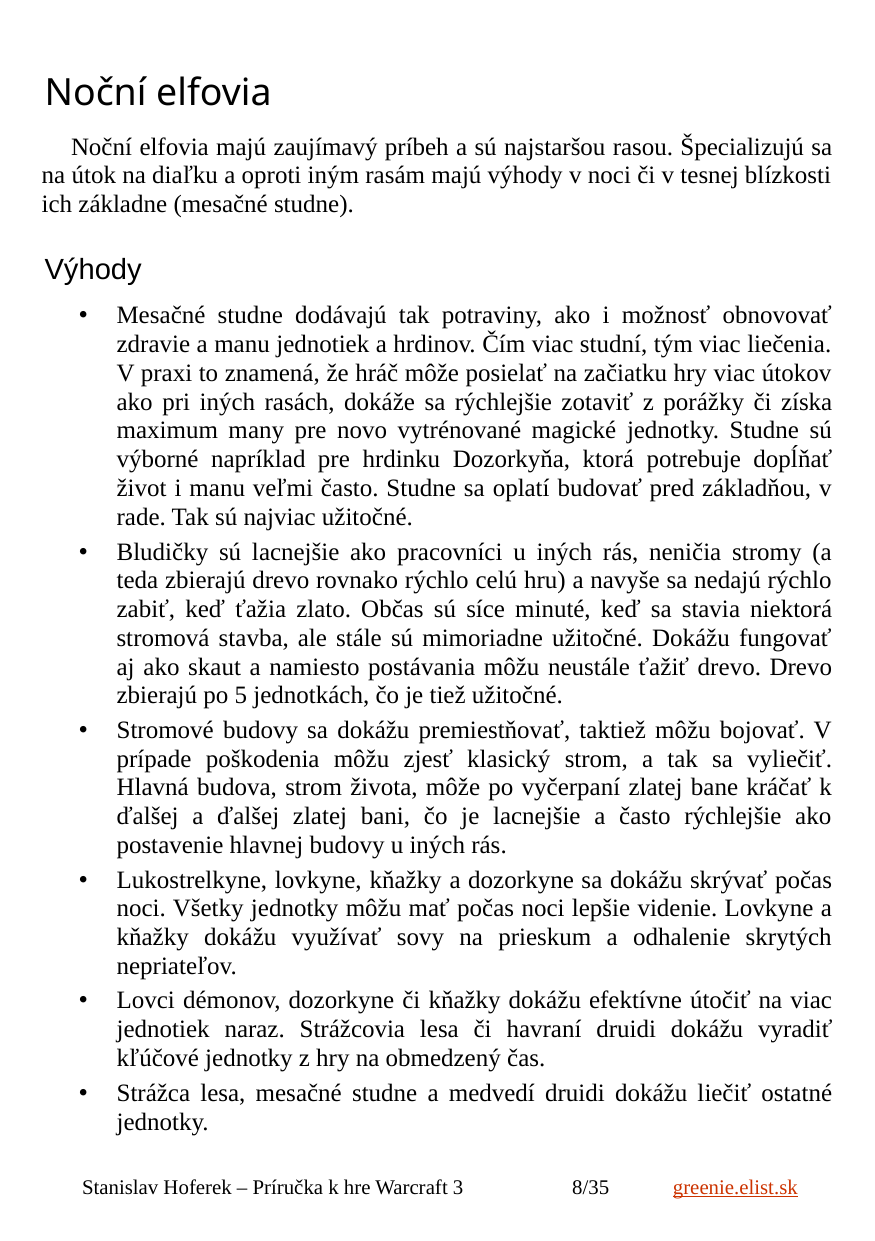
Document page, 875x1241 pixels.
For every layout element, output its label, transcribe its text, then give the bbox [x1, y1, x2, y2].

subtitle Výhody [41, 249, 833, 288]
text Noční elfovia majú zaujímavý príbeh a sú najstaršou rasou. Špecializujú sa na útok na diaľku a oproti iným rasám majú výhody v noci či v tesnej blízkosti ich základne (mesačné studne). [41, 132, 833, 218]
list Mesačné studne dodávajú tak potraviny, ako i možnosť obnovovať zdravie a manu jednotiek a hrdinov. Čím viac studní, tým viac liečenia. V praxi to znamená, že hráč môže posielať na začiatku hry viac útokov ako pri iných rasách, dokáže sa rýchlejšie zotaviť z porážky či získa maximum many pre novo vytrénované magické jednotky. Studne sú výborné napríklad pre hrdinku Dozorkyňa, ktorá potrebuje dopĺňať život i manu veľmi často. Studne sa oplatí budovať pred základňou, v rade. Tak sú najviac užitočné. [79, 301, 833, 531]
list Lukostrelkyne, lovkyne, kňažky a dozorkyne sa dokážu skrývať počas noci. Všetky jednotky môžu mať počas noci lepšie videnie. Lovkyne a kňažky dokážu využívať sovy na prieskum a odhalenie skrytých nepriateľov. [79, 865, 833, 980]
subtitle Noční elfovia [41, 62, 833, 119]
list Bludičky sú lacnejšie ako pracovníci u iných rás, neničia stromy (a teda zbierajú drevo rovnako rýchlo celú hru) a navyše sa nedajú rýchlo zabiť, keď ťažia zlato. Občas sú síce minuté, keď sa stavia niektorá stromová stavba, ale stále sú mimoriadne užitočné. Dokážu fungovať aj ako skaut a namiesto postávania môžu neustále ťažiť drevo. Drevo zbierajú po 5 jednotkách, čo je tiež užitočné. [79, 537, 833, 709]
list Lovci démonov, dozorkyne či kňažky dokážu efektívne útočiť na viac jednotiek naraz. Strážcovia lesa či havraní druidi dokážu vyradiť kľúčové jednotky z hry na obmedzený čas. [79, 986, 833, 1072]
list Strážca lesa, mesačné studne a medvedí druidi dokážu liečiť ostatné jednotky. [79, 1078, 833, 1135]
list Stromové budovy sa dokážu premiestňovať, taktiež môžu bojovať. V prípade poškodenia môžu zjesť klasický strom, a tak sa vyliečiť. Hlavná budova, strom života, môže po vyčerpaní zlatej bane kráčať k ďalšej a ďalšej zlatej bani, čo je lacnejšie a často rýchlejšie ako postavenie hlavnej budovy u iných rás. [79, 715, 833, 859]
